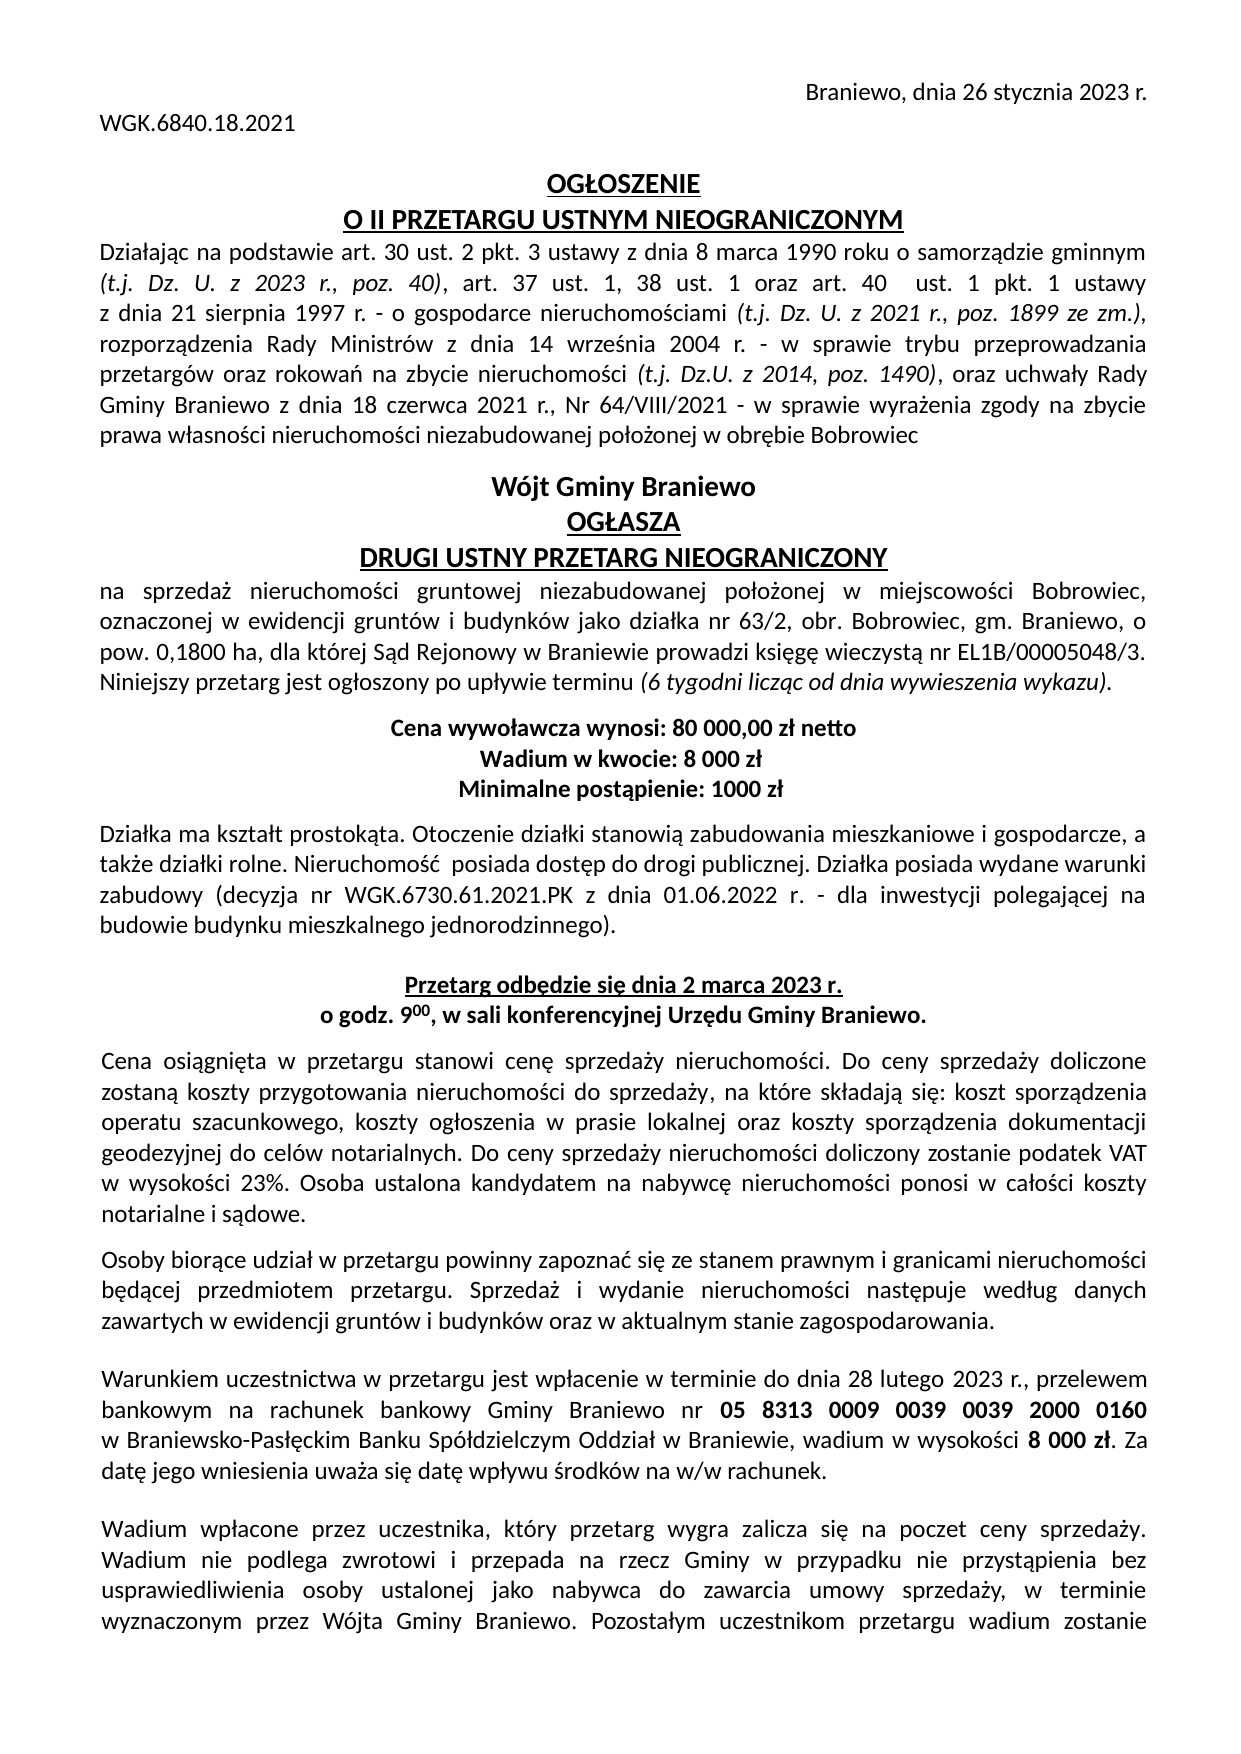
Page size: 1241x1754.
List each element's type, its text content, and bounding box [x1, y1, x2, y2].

text Braniewo, dnia 26 stycznia 2023 r. [99, 76, 1148, 107]
text Minimalne postąpienie: 1000 zł [99, 773, 1148, 804]
list Cena osiągnięta w przetargu stanowi cenę sprzedaży nieruchomości. Do ceny sprzedaży doliczone zostaną koszty przygotowania nieruchomości do sprzedaży, na które składają się: koszt sporządzenia operatu szacunkowego, koszty ogłoszenia w prasie lokalnej oraz koszty sporządzenia dokumentacji geodezyjnej do celów notarialnych. Do ceny sprzedaży nieruchomości doliczony zostanie podatek VAT w wysokości 23%. Osoba ustalona kandydatem na nabywcę nieruchomości ponosi w całości koszty notarialne i sądowe. [101, 1045, 1148, 1228]
text Wójt Gminy Braniewo [99, 468, 1148, 503]
text o godz. 900, w sali konferencyjnej Urzędu Gminy Braniewo. [99, 999, 1148, 1030]
list Osoby biorące udział w przetargu powinny zapoznać się ze stanem prawnym i granicami nieruchomości będącej przedmiotem przetargu. Sprzedaż i wydanie nieruchomości następuje według danych zawartych w ewidencji gruntów i budynków oraz w aktualnym stanie zagospodarowania. [101, 1244, 1148, 1335]
list Wadium wpłacone przez uczestnika, który przetarg wygra zalicza się na poczet ceny sprzedaży. Wadium nie podlega zwrotowi i przepada na rzecz Gminy w przypadku nie przystąpienia bez usprawiedliwienia osoby ustalonej jako nabywca do zawarcia umowy sprzedaży, w terminie wyznaczonym przez Wójta Gminy Braniewo. Pozostałym uczestnikom przetargu wadium zostanie [101, 1513, 1148, 1636]
text OGŁASZA [99, 503, 1148, 539]
text O II PRZETARGU USTNYM NIEOGRANICZONYM [99, 201, 1148, 236]
text WGK.6840.18.2021 [99, 107, 1148, 137]
text Wadium w kwocie: 8 000 zł [99, 743, 1148, 773]
text na sprzedaż nieruchomości gruntowej niezabudowanej położonej w miejscowości Bobrowiec, oznaczonej w ewidencji gruntów i budynków jako działka nr 63/2, obr. Bobrowiec, gm. Braniewo, o pow. 0,1800 ha, dla której Sąd Rejonowy w Braniewie prowadzi księgę wieczystą nr EL1B/00005048/3. Niniejszy przetarg jest ogłoszony po upływie terminu (6 tygodni licząc od dnia wywieszenia wykazu). [99, 575, 1148, 697]
text Działając na podstawie art. 30 ust. 2 pkt. 3 ustawy z dnia 8 marca 1990 roku o samorządzie gminnym (t.j. Dz. U. z 2023 r., poz. 40), art. 37 ust. 1, 38 ust. 1 oraz art. 40 ust. 1 pkt. 1 ustawy z dnia 21 sierpnia 1997 r. - o gospodarce nieruchomościami (t.j. Dz. U. z 2021 r., poz. 1899 ze zm.), rozporządzenia Rady Ministrów z dnia 14 września 2004 r. - w sprawie trybu przeprowadzania przetargów oraz rokowań na zbycie nieruchomości (t.j. Dz.U. z 2014, poz. 1490), oraz uchwały Rady Gminy Braniewo z dnia 18 czerwca 2021 r., Nr 64/VIII/2021 - w sprawie wyrażenia zgody na zbycie prawa własności nieruchomości niezabudowanej położonej w obrębie Bobrowiec [99, 236, 1148, 450]
text Przetarg odbędzie się dnia 2 marca 2023 r. [99, 969, 1148, 999]
list Warunkiem uczestnictwa w przetargu jest wpłacenie w terminie do dnia 28 lutego 2023 r., przelewem bankowym na rachunek bankowy Gminy Braniewo nr 05 8313 0009 0039 0039 2000 0160 w Braniewsko-Pasłęckim Banku Spółdzielczym Oddział w Braniewie, wadium w wysokości 8 000 zł. Za datę jego wniesienia uważa się datę wpływu środków na w/w rachunek. [101, 1363, 1148, 1485]
text DRUGI USTNY PRZETARG NIEOGRANICZONY [99, 539, 1148, 575]
text OGŁOSZENIE [99, 165, 1148, 201]
text Cena wywoławcza wynosi: 80 000,00 zł netto [99, 712, 1148, 743]
text Działka ma kształt prostokąta. Otoczenie działki stanowią zabudowania mieszkaniowe i gospodarcze, a także działki rolne. Nieruchomość posiada dostęp do drogi publicznej. Działka posiada wydane warunki zabudowy (decyzja nr WGK.6730.61.2021.PK z dnia 01.06.2022 r. - dla inwestycji polegającej na budowie budynku mieszkalnego jednorodzinnego). [99, 818, 1148, 940]
